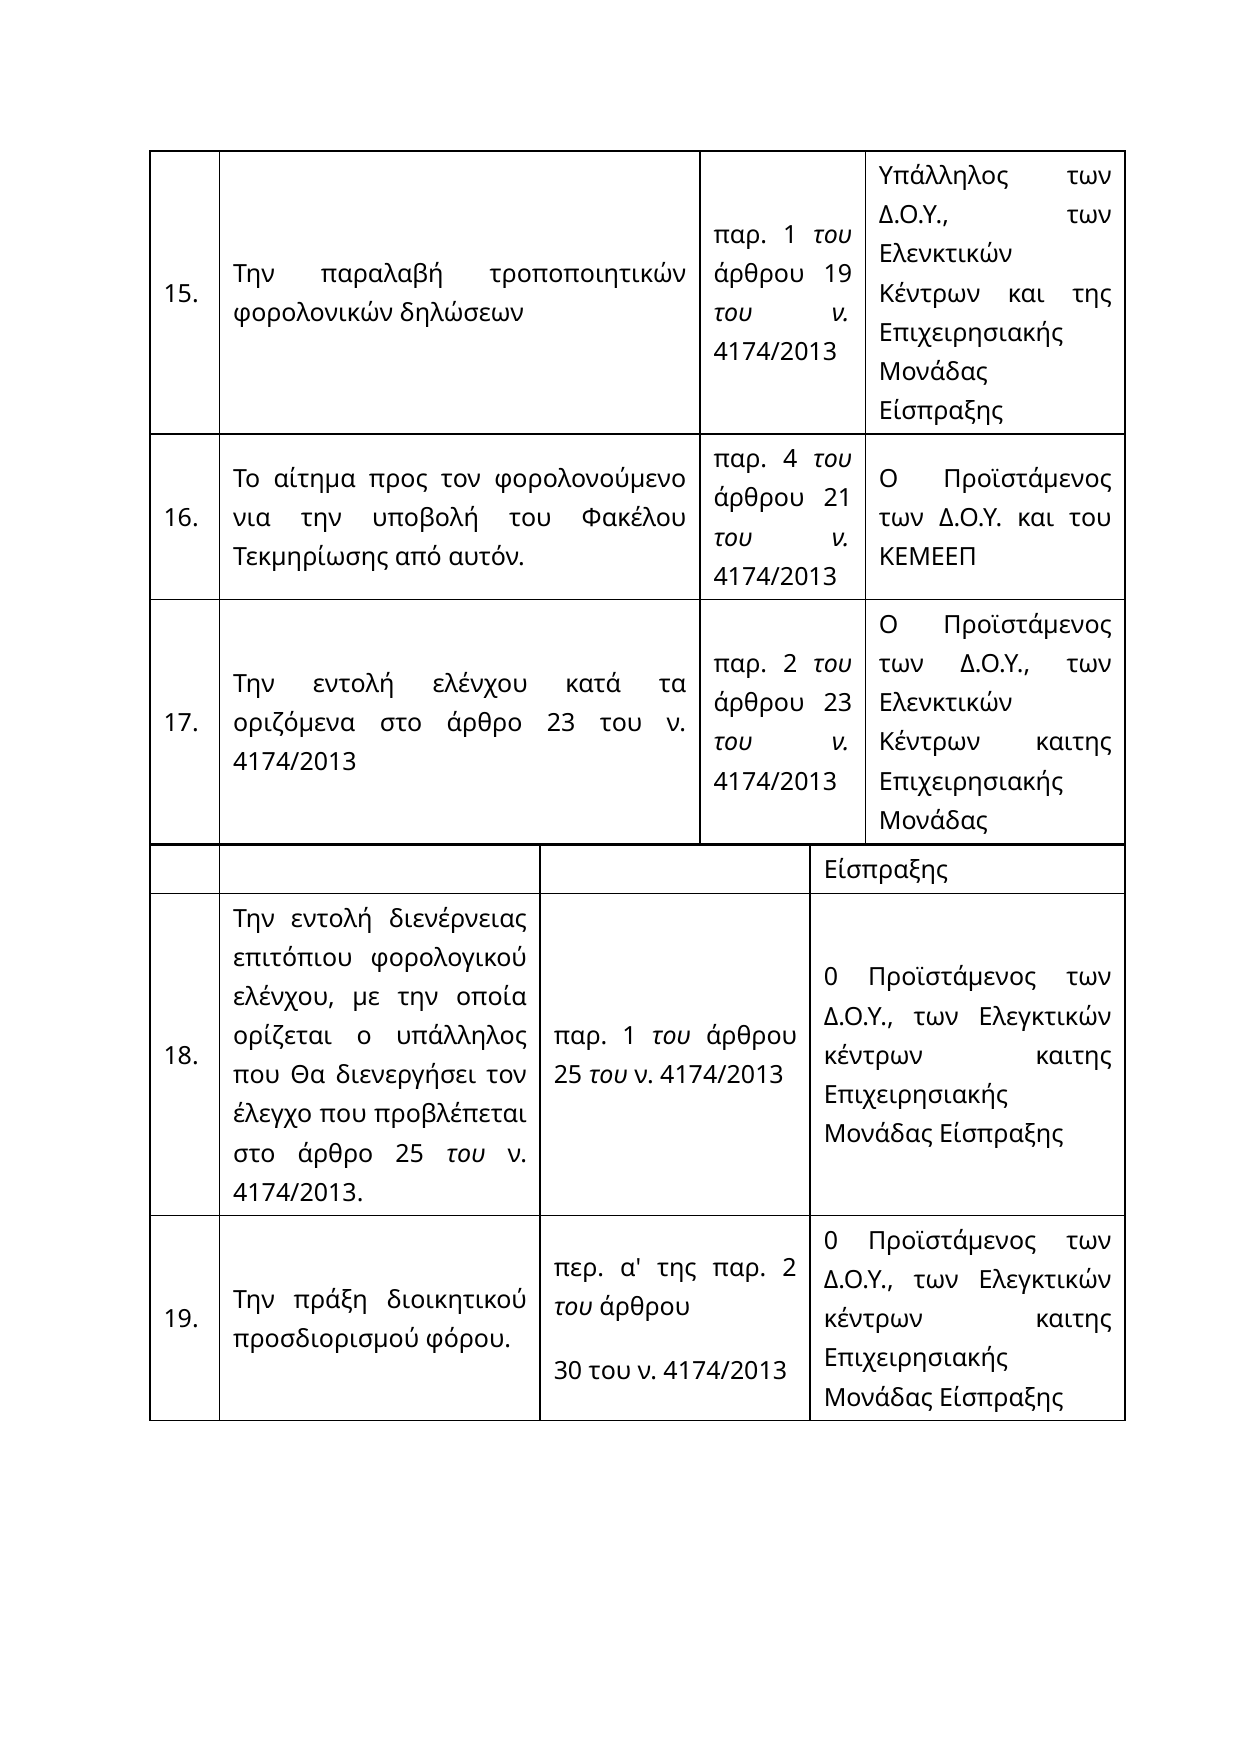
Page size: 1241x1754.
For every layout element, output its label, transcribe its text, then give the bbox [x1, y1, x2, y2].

table_cell 0 Προϊστάμενος των Δ.Ο.Υ., των Ελεγκτικών κέντρων καιτης Επιχειρησιακής Μονάδας Είσπραξης [811, 1216, 1124, 1419]
table_cell 18. [151, 894, 219, 1215]
table_cell Ο Προϊστάμενος των Δ.Ο.Υ., των Ελενκτικών Κέντρων καιτης Επιχειρησιακής Μονάδας [866, 600, 1124, 843]
table_cell παρ. 4 του άρθρου 21 του ν. 4174/2013 [701, 435, 865, 599]
table_cell παρ. 2 του άρθρου 23 του ν. 4174/2013 [701, 600, 865, 843]
table_header [151, 846, 219, 892]
table_cell παρ. 1 του άρθρου 25 του ν. 4174/2013 [541, 894, 809, 1215]
table_cell Την πράξη διοικητικού προσδιορισμού φόρου. [220, 1216, 539, 1419]
table_header [220, 846, 539, 892]
table_cell Την παραλαβή τροποποιητικών φορολονικών δηλώσεων [220, 152, 699, 433]
table_cell παρ. 1 του άρθρου 19 του ν. 4174/2013 [701, 152, 865, 433]
table_cell Την εντολή ελένχου κατά τα οριζόμενα στο άρθρο 23 του ν. 4174/2013 [220, 600, 699, 843]
table_cell 16. [151, 435, 219, 599]
table_cell Ο Προϊστάμενος των Δ.Ο.Υ. και του ΚΕΜΕΕΠ [866, 435, 1124, 599]
table_cell Το αίτημα προς τον φορολονούμενο νια την υποβολή του Φακέλου Τεκμηρίωσης από αυτόν. [220, 435, 699, 599]
table_cell 19. [151, 1216, 219, 1419]
table_cell Την εντολή διενέρνειας επιτόπιου φορολογικού ελένχου, με την οποία ορίζεται ο υπάλληλος που Θα διενεργήσει τον έλεγχο που προβλέπεται στο άρθρο 25 του ν. 4174/2013. [220, 894, 539, 1215]
table_cell 17. [151, 600, 219, 843]
table_cell 0 Προϊστάμενος των Δ.Ο.Υ., των Ελεγκτικών κέντρων καιτης Επιχειρησιακής Μονάδας Είσπραξης [811, 894, 1124, 1215]
table_header Είσπραξης [811, 846, 1124, 892]
table_header [541, 846, 809, 892]
table_cell Υπάλληλος των Δ.Ο.Υ., των Ελενκτικών Κέντρων και της Επιχειρησιακής Μονάδας Είσπραξης [866, 152, 1124, 433]
table_cell 15. [151, 152, 219, 433]
table_cell περ. α' της παρ. 2 του άρθρου 30 του ν. 4174/2013 [541, 1216, 809, 1419]
